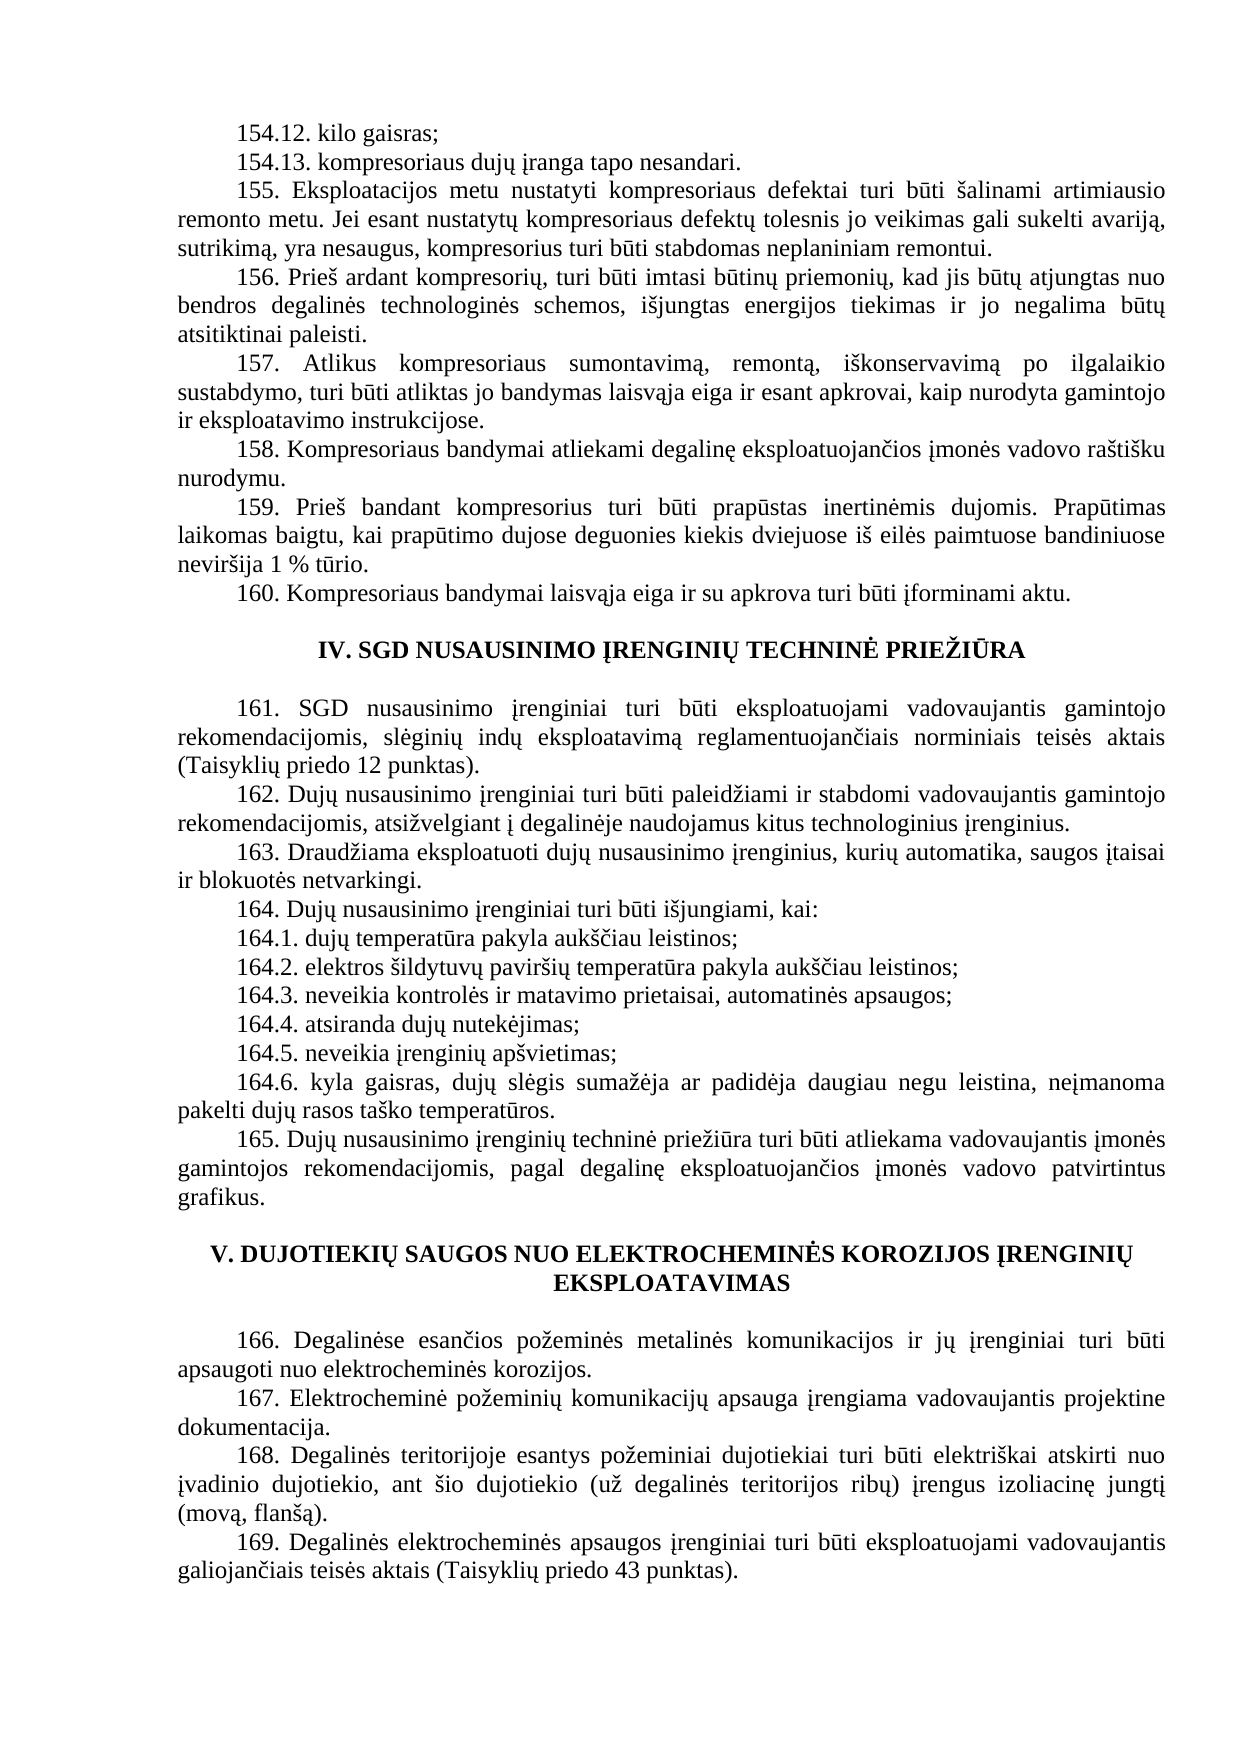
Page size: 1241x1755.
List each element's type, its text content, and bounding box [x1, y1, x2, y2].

text 169. Degalinės elektrocheminės apsaugos įrenginiai turi būti eksploatuojami vadovaujantis galiojančiais teisės aktais (Taisyklių priedo 43 punktas). [177, 1527, 1166, 1584]
text 159. Prieš bandant kompresorius turi būti prapūstas inertinėmis dujomis. Prapūtimas laikomas baigtu, kai prapūtimo dujose deguonies kiekis dviejuose iš eilės paimtuose bandiniuose neviršija 1 % tūrio. [177, 492, 1166, 578]
text 157. Atlikus kompresoriaus sumontavimą, remontą, iškonservavimą po ilgalaikio sustabdymo, turi būti atliktas jo bandymas laisvąja eiga ir esant apkrovai, kaip nurodyta gamintojo ir eksploatavimo instrukcijose. [177, 348, 1166, 434]
text 162. Dujų nusausinimo įrenginiai turi būti paleidžiami ir stabdomi vadovaujantis gamintojo rekomendacijomis, atsižvelgiant į degalinėje naudojamus kitus technologinius įrenginius. [177, 779, 1166, 837]
text 168. Degalinės teritorijoje esantys požeminiai dujotiekiai turi būti elektriškai atskirti nuo įvadinio dujotiekio, ant šio dujotiekio (už degalinės teritorijos ribų) įrengus izoliacinę jungtį (movą, flanšą). [177, 1441, 1166, 1527]
text 164.6. kyla gaisras, dujų slėgis sumažėja ar padidėja daugiau negu leistina, neįmanoma pakelti dujų rasos taško temperatūros. [177, 1067, 1166, 1124]
text 167. Elektrocheminė požeminių komunikacijų apsauga įrengiama vadovaujantis projektine dokumentacija. [177, 1383, 1166, 1441]
text 154.12. kilo gaisras; [177, 118, 1166, 147]
text 158. Kompresoriaus bandymai atliekami degalinę eksploatuojančios įmonės vadovo raštišku nurodymu. [177, 434, 1166, 492]
text 164.2. elektros šildytuvų paviršių temperatūra pakyla aukščiau leistinos; [177, 952, 1166, 981]
text 154.13. kompresoriaus dujų įranga tapo nesandari. [177, 147, 1166, 176]
text 163. Draudžiama eksploatuoti dujų nusausinimo įrenginius, kurių automatika, saugos įtaisai ir blokuotės netvarkingi. [177, 837, 1166, 894]
text 164.4. atsiranda dujų nutekėjimas; [177, 1009, 1166, 1038]
text 164.5. neveikia įrenginių apšvietimas; [177, 1038, 1166, 1067]
text 166. Degalinėse esančios požeminės metalinės komunikacijos ir jų įrenginiai turi būti apsaugoti nuo elektrocheminės korozijos. [177, 1326, 1166, 1383]
text 165. Dujų nusausinimo įrenginių techninė priežiūra turi būti atliekama vadovaujantis įmonės gamintojos rekomendacijomis, pagal degalinę eksploatuojančios įmonės vadovo patvirtintus grafikus. [177, 1124, 1166, 1211]
text 156. Prieš ardant kompresorių, turi būti imtasi būtinų priemonių, kad jis būtų atjungtas nuo bendros degalinės technologinės schemos, išjungtas energijos tiekimas ir jo negalima būtų atsitiktinai paleisti. [177, 262, 1166, 348]
text 164.1. dujų temperatūra pakyla aukščiau leistinos; [177, 923, 1166, 952]
text 164.3. neveikia kontrolės ir matavimo prietaisai, automatinės apsaugos; [177, 981, 1166, 1009]
text 161. SGD nusausinimo įrenginiai turi būti eksploatuojami vadovaujantis gamintojo rekomendacijomis, slėginių indų eksploatavimą reglamentuojančiais norminiais teisės aktais (Taisyklių priedo 12 punktas). [177, 693, 1166, 779]
text 164. Dujų nusausinimo įrenginiai turi būti išjungiami, kai: [177, 894, 1166, 923]
text V. DUJOTIEKIŲ SAUGOS NUO ELEKTROCHEMINĖS KOROZIJOS ĮRENGINIŲ EKSPLOATAVIMAS [177, 1239, 1166, 1297]
text 160. Kompresoriaus bandymai laisvąja eiga ir su apkrova turi būti įforminami aktu. [177, 578, 1166, 607]
text 155. Eksploatacijos metu nustatyti kompresoriaus defektai turi būti šalinami artimiausio remonto metu. Jei esant nustatytų kompresoriaus defektų tolesnis jo veikimas gali sukelti avariją, sutrikimą, yra nesaugus, kompresorius turi būti stabdomas neplaniniam remontui. [177, 176, 1166, 262]
text IV. SGD NUSAUSINIMO ĮRENGINIŲ TECHNINĖ PRIEŽIŪRA [177, 636, 1166, 664]
